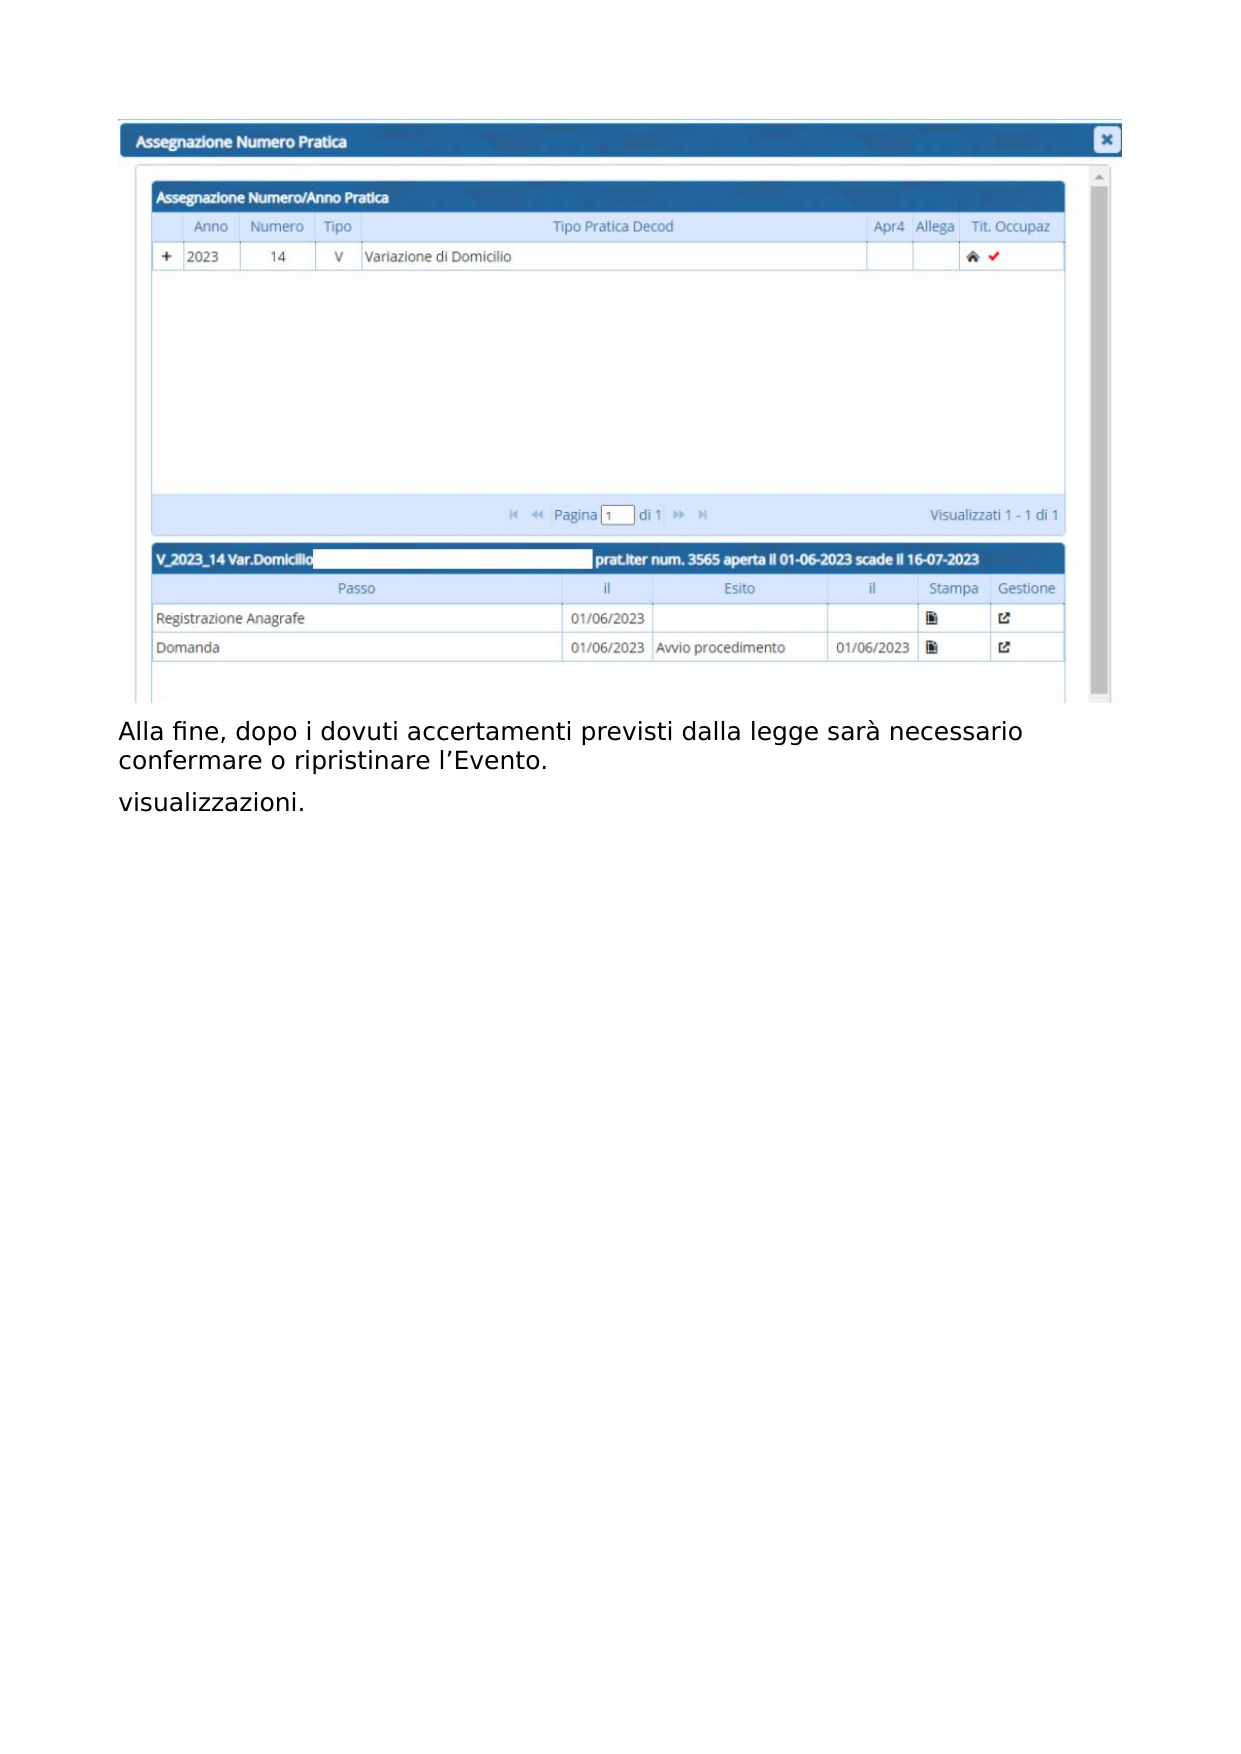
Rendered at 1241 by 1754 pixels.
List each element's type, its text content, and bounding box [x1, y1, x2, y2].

picture [118, 118, 1123, 705]
text Alla fine, dopo i dovuti accertamenti previsti dalla legge sarà necessario confermare o ripristinare l’Evento. [118, 717, 1122, 775]
text visualizzazioni. [118, 788, 1122, 817]
